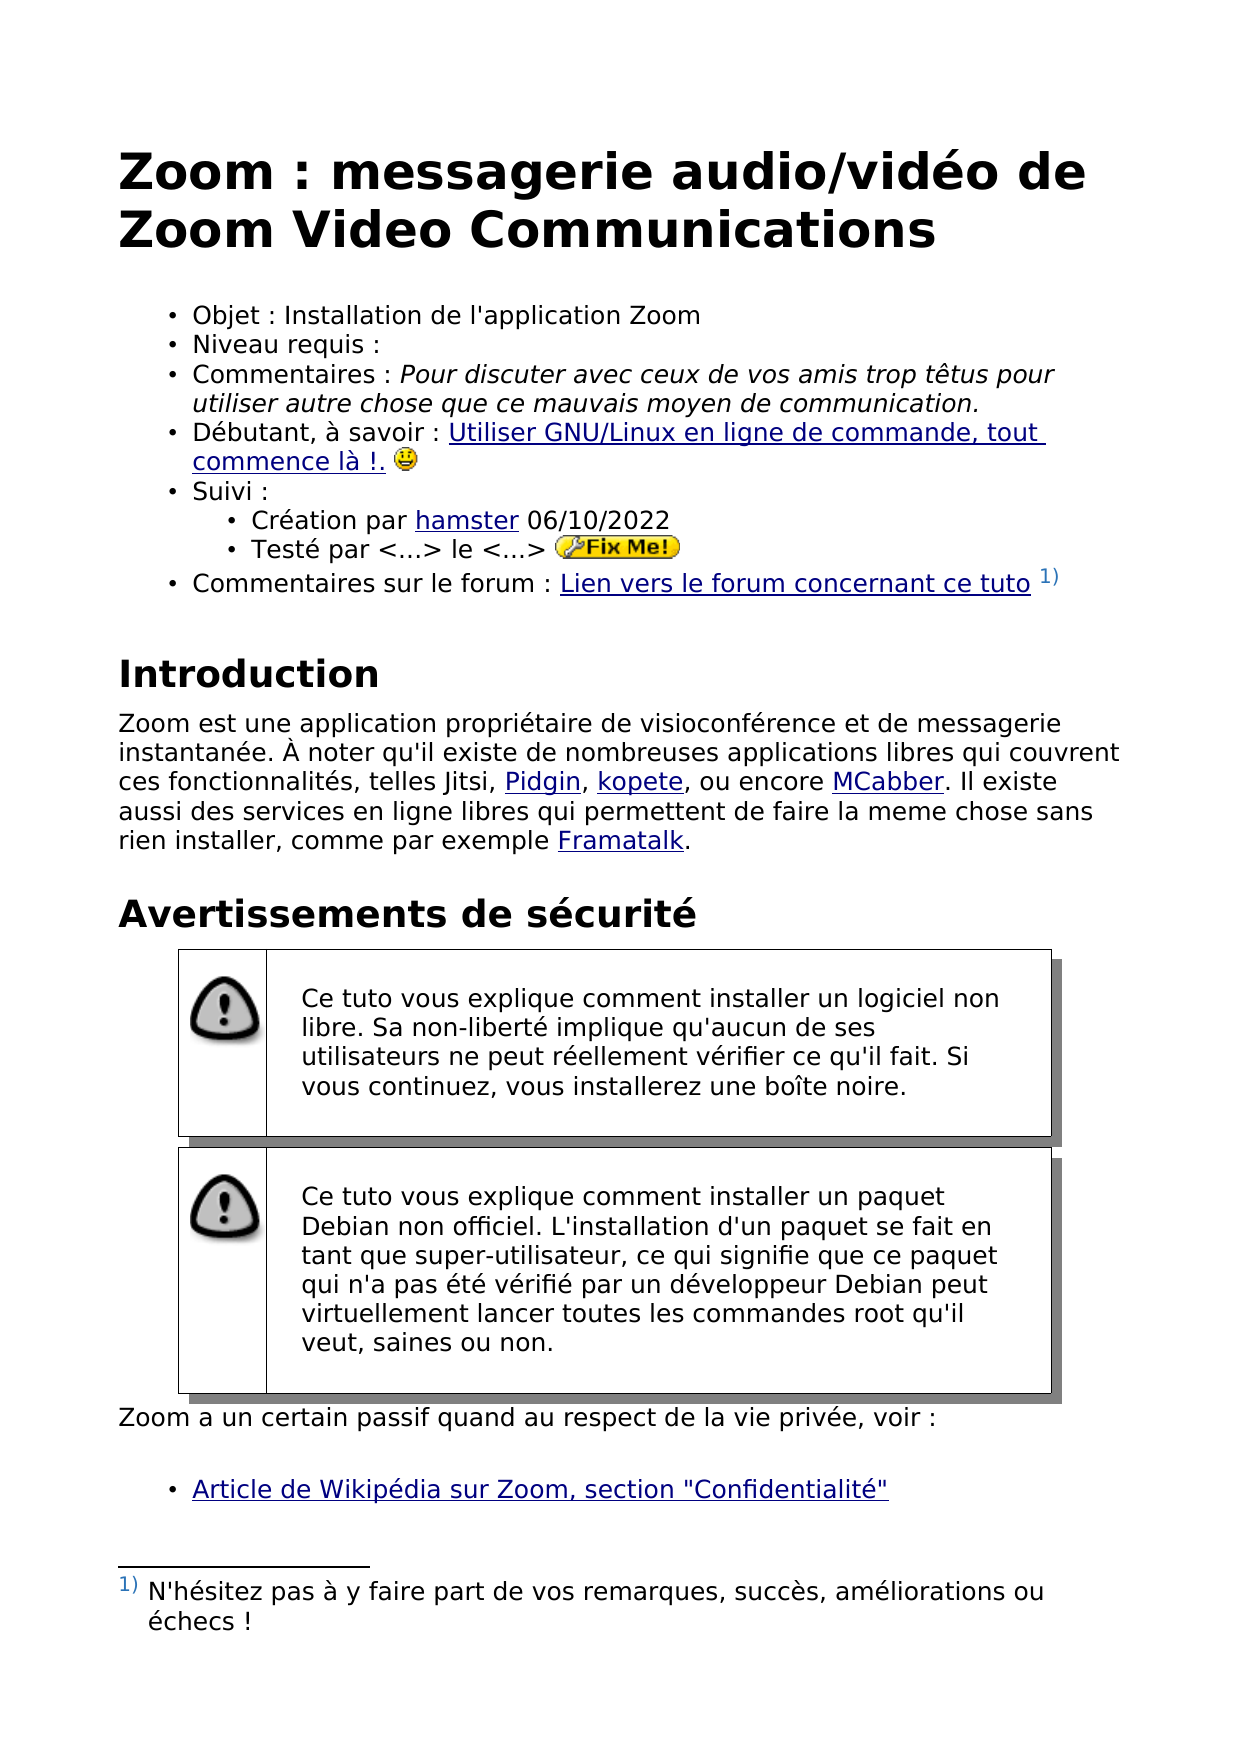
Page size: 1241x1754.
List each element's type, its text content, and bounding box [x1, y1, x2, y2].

table_header [179, 950, 266, 1136]
list Création par hamster 06/10/2022 [236, 506, 1122, 535]
picture [190, 1170, 266, 1246]
list Article de Wikipédia sur Zoom, section "Confidentialité" [177, 1475, 1122, 1504]
table_header Ce tuto vous explique comment installer un logiciel non libre. Sa non-liberté implique qu'aucun de ses utilisateurs ne peut réellement vérifier ce qu'il fait. Si vous continuez, vous installerez une boîte noire. [267, 950, 1051, 1136]
list Débutant, à savoir : Utiliser GNU/Linux en ligne de commande, tout commence là !. [177, 418, 1122, 477]
picture [555, 535, 680, 559]
list Commentaires sur le forum : Lien vers le forum concernant ce tuto [177, 564, 1122, 598]
text Zoom est une application propriétaire de visioconférence et de messagerie instantanée. À noter qu'il existe de nombreuses applications libres qui couvrent ces fonctionnalités, telles Jitsi, Pidgin, kopete, ou encore MCabber. Il existe aussi des services en ligne libres qui permettent de faire la meme chose sans rien installer, comme par exemple Framatalk. [118, 709, 1122, 855]
subtitle Avertissements de sécurité [118, 892, 1122, 936]
picture [190, 972, 266, 1048]
table_header [179, 1148, 266, 1393]
list Testé par <...> le <...> [236, 535, 1122, 564]
subtitle Introduction [118, 653, 1122, 697]
list Niveau requis : [177, 331, 1122, 360]
subtitle Zoom : messagerie audio/vidéo de Zoom Video Communications [118, 143, 1122, 259]
text Zoom a un certain passif quand au respect de la vie privée, voir : [118, 1404, 1122, 1433]
list Suivi : [177, 477, 1122, 506]
list Objet : Installation de l'application Zoom [177, 302, 1122, 331]
table_header Ce tuto vous explique comment installer un paquet Debian non officiel. L'installation d'un paquet se fait en tant que super-utilisateur, ce qui signifie que ce paquet qui n'a pas été vérifié par un développeur Debian peut virtuellement lancer toutes les commandes root qu'il veut, saines ou non. [267, 1148, 1051, 1393]
list N'hésitez pas à y faire part de vos remarques, succès, améliorations ou échecs ! [118, 1573, 1122, 1636]
list Commentaires : Pour discuter avec ceux de vos amis trop têtus pour utiliser autre chose que ce mauvais moyen de communication. [177, 360, 1122, 418]
picture [394, 447, 418, 471]
